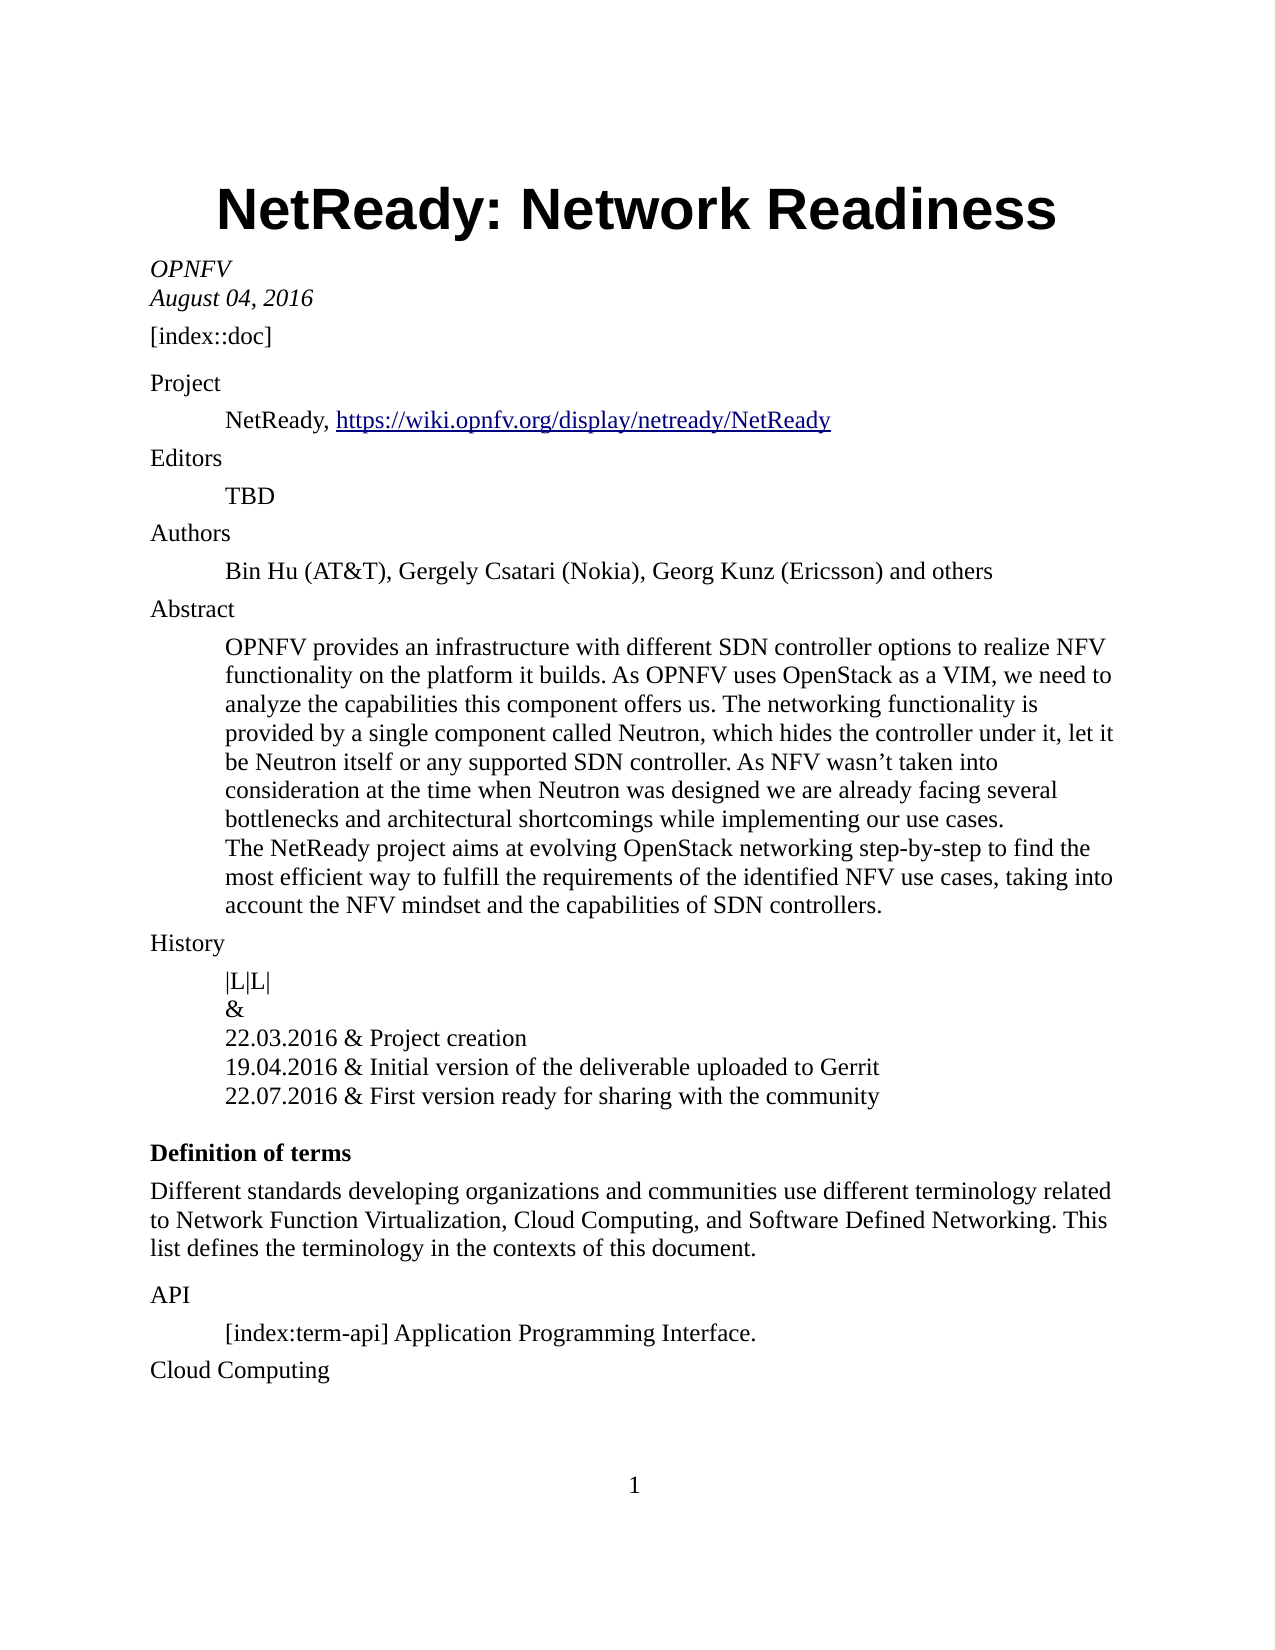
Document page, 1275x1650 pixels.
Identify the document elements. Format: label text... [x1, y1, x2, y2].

text API [150, 1280, 1125, 1309]
text [index:term-api] Application Programming Interface. [225, 1318, 1125, 1347]
text Bin Hu (AT&T), Gergely Csatari (Nokia), Georg Kunz (Ericsson) and others [225, 556, 1125, 585]
text OPNFV provides an infrastructure with different SDN controller options to realize NFV functionality on the platform it builds. As OPNFV uses OpenStack as a VIM, we need to analyze the capabilities this component offers us. The networking functionality is provided by a single component called Neutron, which hides the controller under it, let it be Neutron itself or any supported SDN controller. As NFV wasn’t taken into consideration at the time when Neutron was designed we are already facing several bottlenecks and architectural shortcomings while implementing our use cases. [225, 632, 1125, 833]
text August 04, 2016 [150, 283, 1125, 312]
text Different standards developing organizations and communities use different terminology related to Network Function Virtualization, Cloud Computing, and Software Defined Networking. This list defines the terminology in the contexts of this document. [150, 1176, 1125, 1262]
text |L|L| [225, 966, 1125, 994]
text Authors [150, 518, 1125, 547]
text Cloud Computing [150, 1356, 1125, 1384]
text Abstract [150, 594, 1125, 623]
text The NetReady project aims at evolving OpenStack networking step-by-step to find the most efficient way to fulfill the requirements of the identified NFV use cases, taking into account the NFV mindset and the capabilities of SDN controllers. [225, 833, 1125, 919]
text Definition of terms [150, 1138, 1125, 1167]
text OPNFV [150, 254, 1125, 283]
text Editors [150, 443, 1125, 472]
text Project [150, 368, 1125, 396]
text NetReady, https://wiki.opnfv.org/display/netready/NetReady [225, 405, 1125, 434]
text [index::doc] [150, 321, 1125, 350]
title NetReady: Network Readiness [150, 175, 1125, 242]
text & 22.03.2016 & Project creation 19.04.2016 & Initial version of the deliverable uploaded to Gerrit 22.07.2016 & First version ready for sharing with the community [225, 994, 1125, 1138]
text History [150, 928, 1125, 957]
text TBD [225, 481, 1125, 509]
